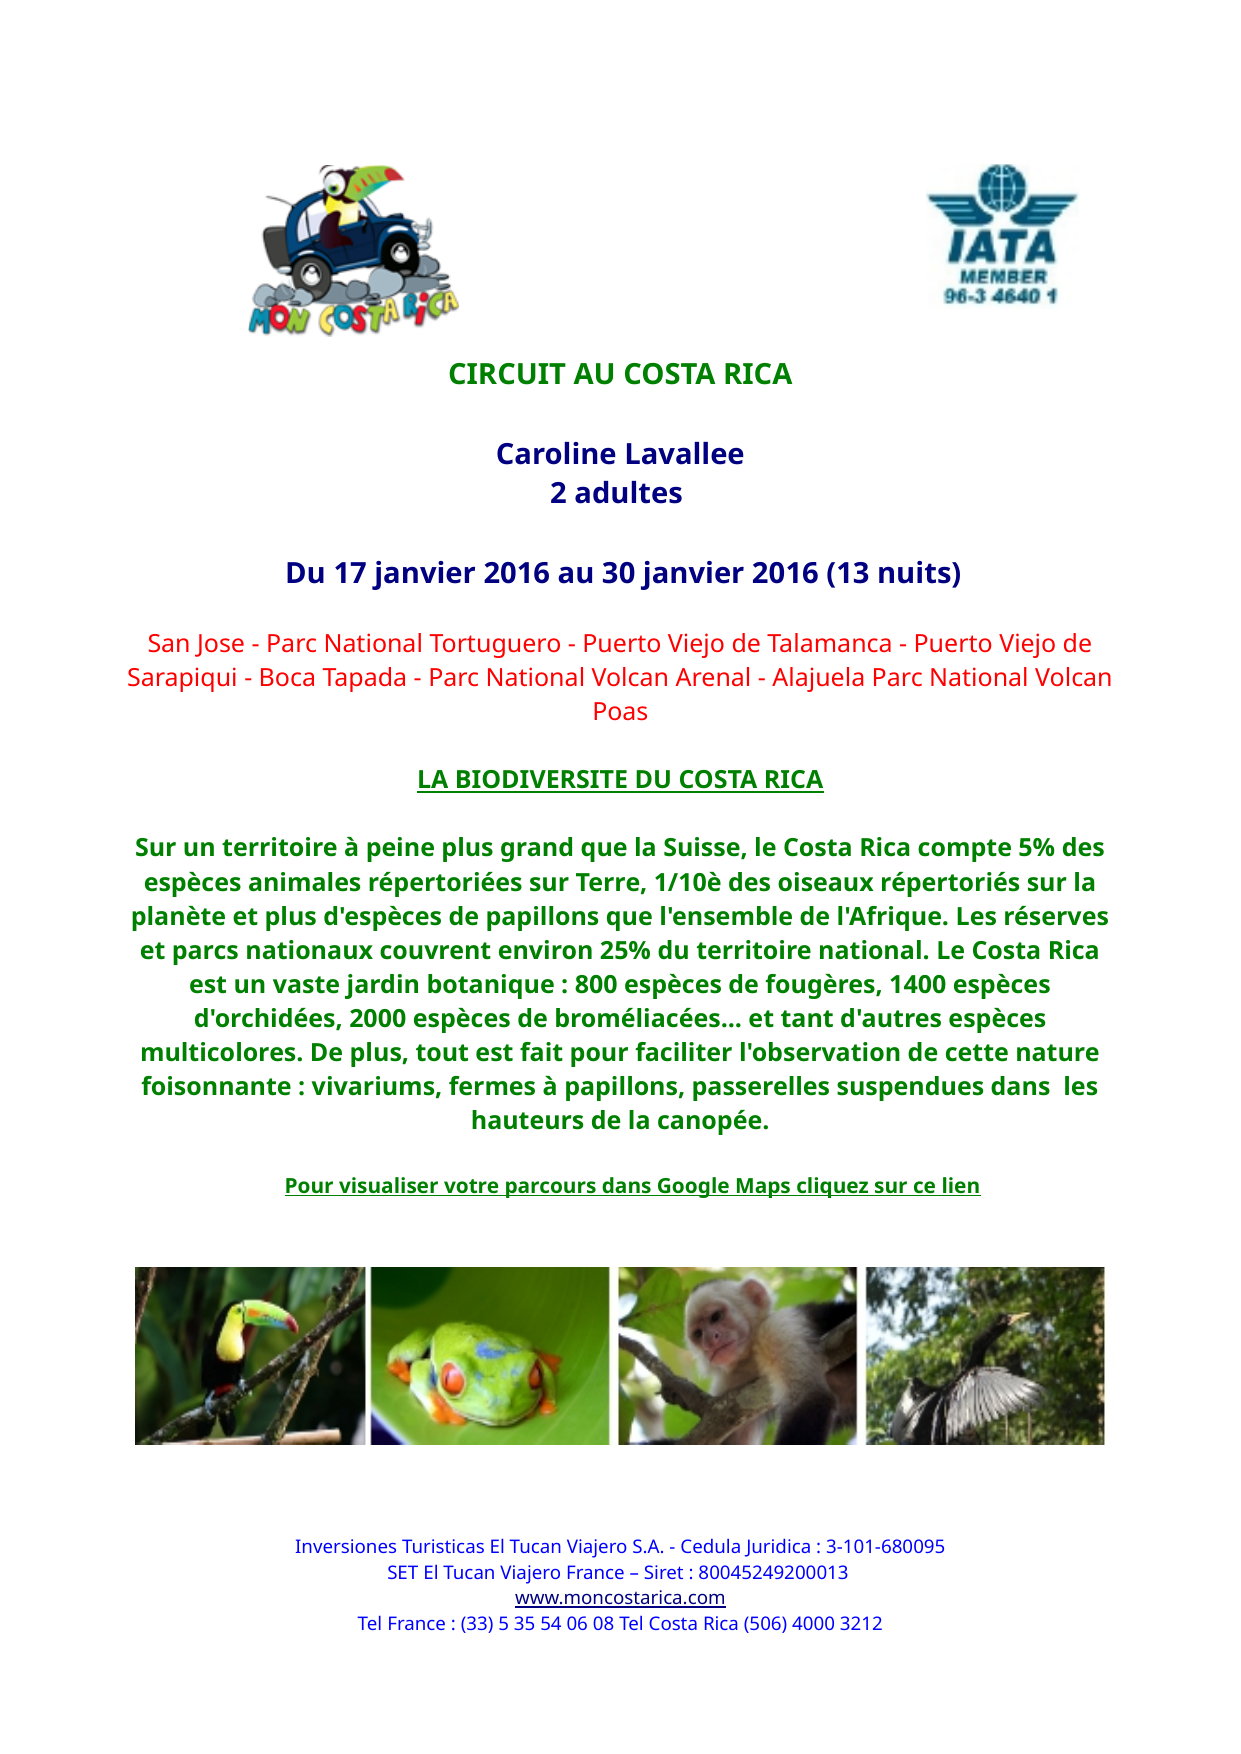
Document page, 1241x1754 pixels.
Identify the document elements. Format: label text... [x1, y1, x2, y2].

table_header [620, 118, 1122, 353]
text Pour visualiser votre parcours dans Google Maps cliquez sur ce lien [118, 1171, 1146, 1199]
text CIRCUIT AU COSTA RICA [118, 353, 1122, 393]
text Caroline Lavallee [118, 433, 1122, 473]
picture [135, 1267, 1116, 1445]
text LA BIODIVERSITE DU COSTA RICA [118, 762, 1122, 796]
text Du 17 janvier 2016 au 30 janvier 2016 (13 nuits) [118, 552, 1122, 592]
text 2 adultes [118, 473, 1122, 512]
table_header [118, 118, 620, 353]
picture [248, 165, 460, 337]
text Sur un territoire à peine plus grand que la Suisse, le Costa Rica compte 5% des espèces animales répertoriées sur Terre, 1/10è des oiseaux répertoriés sur la planète et plus d'espèces de papillons que l'ensemble de l'Afrique. Les réserves et parcs nationaux couvrent environ 25% du territoire national. Le Costa Rica est un vaste jardin botanique : 800 espèces de fougères, 1400 espèces d'orchidées, 2000 espèces de broméliacées... et tant d'autres espèces multicolores. De plus, tout est fait pour faciliter l'observation de cette nature foisonnante : vivariums, fermes à papillons, passerelles suspendues dans les hauteurs de la canopée. [118, 830, 1122, 1137]
picture [926, 164, 1080, 309]
text San Jose - Parc National Tortuguero - Puerto Viejo de Talamanca - Puerto Viejo de Sarapiqui - Boca Tapada - Parc National Volcan Arenal - Alajuela Parc National Volcan Poas [118, 626, 1122, 728]
